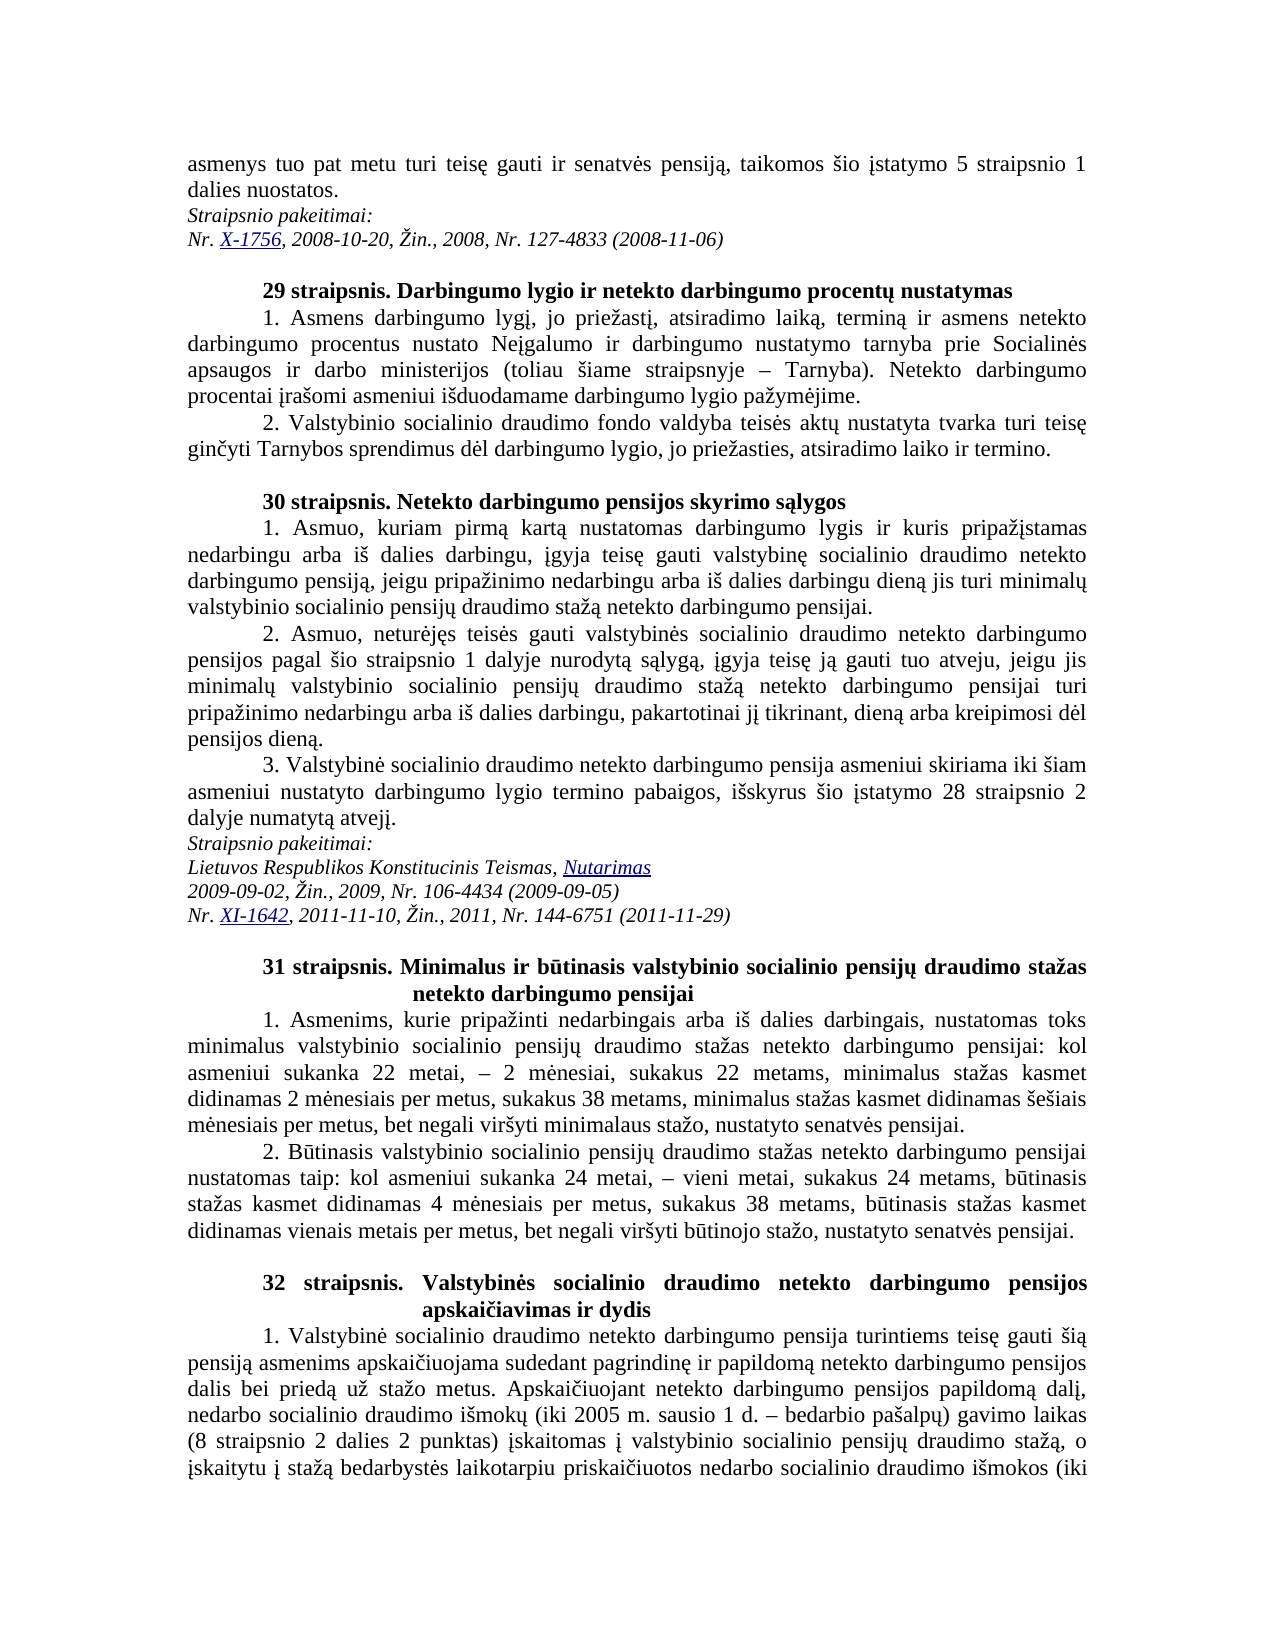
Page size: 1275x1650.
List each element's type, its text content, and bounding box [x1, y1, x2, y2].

text 2009-09-02, Žin., 2009, Nr. 106-4434 (2009-09-05) [187, 879, 1087, 903]
text 2. Valstybinio socialinio draudimo fondo valdyba teisės aktų nustatyta tvarka turi teisę ginčyti Tarnybos sprendimus dėl darbingumo lygio, jo priežasties, atsiradimo laiko ir termino. [187, 409, 1088, 462]
text 1. Valstybinė socialinio draudimo netekto darbingumo pensija turintiems teisę gauti šią pensiją asmenims apskaičiuojama sudedant pagrindinę ir papildomą netekto darbingumo pensijos dalis bei priedą už stažo metus. Apskaičiuojant netekto darbingumo pensijos papildomą dalį, nedarbo socialinio draudimo išmokų (iki 2005 m. sausio 1 d. – bedarbio pašalpų) gavimo laikas (8 straipsnio 2 dalies 2 punktas) įskaitomas į valstybinio socialinio pensijų draudimo stažą, o įskaitytu į stažą bedarbystės laikotarpiu priskaičiuotos nedarbo socialinio draudimo išmokos (iki [187, 1322, 1088, 1480]
text Straipsnio pakeitimai: [187, 831, 1087, 855]
text Nr. XI-1642, 2011-11-10, Žin., 2011, Nr. 144-6751 (2011-11-29) [187, 903, 1088, 927]
text Lietuvos Respublikos Konstitucinis Teismas, Nutarimas [187, 855, 1087, 879]
text 30 straipsnis. Netekto darbingumo pensijos skyrimo sąlygos [187, 488, 1088, 514]
text asmenys tuo pat metu turi teisę gauti ir senatvės pensiją, taikomos šio įstatymo 5 straipsnio 1 dalies nuostatos. [187, 150, 1088, 203]
text 29 straipsnis. Darbingumo lygio ir netekto darbingumo procentų nustatymas [187, 277, 1088, 303]
text 31 straipsnis. Minimalus ir būtinasis valstybinio socialinio pensijų draudimo stažas netekto darbingumo pensijai [262, 953, 1088, 1006]
text 2. Asmuo, neturėjęs teisės gauti valstybinės socialinio draudimo netekto darbingumo pensijos pagal šio straipsnio 1 dalyje nurodytą sąlygą, įgyja teisę ją gauti tuo atveju, jeigu jis minimalų valstybinio socialinio pensijų draudimo stažą netekto darbingumo pensijai turi pripažinimo nedarbingu arba iš dalies darbingu, pakartotinai jį tikrinant, dieną arba kreipimosi dėl pensijos dieną. [187, 620, 1088, 752]
text 2. Būtinasis valstybinio socialinio pensijų draudimo stažas netekto darbingumo pensijai nustatomas taip: kol asmeniui sukanka 24 metai, – vieni metai, sukakus 24 metams, būtinasis stažas kasmet didinamas 4 mėnesiais per metus, sukakus 38 metams, būtinasis stažas kasmet didinamas vienais metais per metus, bet negali viršyti būtinojo stažo, nustatyto senatvės pensijai. [187, 1138, 1088, 1243]
text 1. Asmuo, kuriam pirmą kartą nustatomas darbingumo lygis ir kuris pripažįstamas nedarbingu arba iš dalies darbingu, įgyja teisę gauti valstybinę socialinio draudimo netekto darbingumo pensiją, jeigu pripažinimo nedarbingu arba iš dalies darbingu dieną jis turi minimalų valstybinio socialinio pensijų draudimo stažą netekto darbingumo pensijai. [187, 514, 1088, 620]
text 3. Valstybinė socialinio draudimo netekto darbingumo pensija asmeniui skiriama iki šiam asmeniui nustatyto darbingumo lygio termino pabaigos, išskyrus šio įstatymo 28 straipsnio 2 dalyje numatytą atvejį. [187, 752, 1088, 831]
text 1. Asmens darbingumo lygį, jo priežastį, atsiradimo laiką, terminą ir asmens netekto darbingumo procentus nustato Neįgalumo ir darbingumo nustatymo tarnyba prie Socialinės apsaugos ir darbo ministerijos (toliau šiame straipsnyje – Tarnyba). Netekto darbingumo procentai įrašomi asmeniui išduodamame darbingumo lygio pažymėjime. [187, 303, 1088, 409]
text Straipsnio pakeitimai: [187, 203, 1088, 227]
text 32 straipsnis. Valstybinės socialinio draudimo netekto darbingumo pensijos apskaičiavimas ir dydis [262, 1269, 1088, 1322]
text 1. Asmenims, kurie pripažinti nedarbingais arba iš dalies darbingais, nustatomas toks minimalus valstybinio socialinio pensijų draudimo stažas netekto darbingumo pensijai: kol asmeniui sukanka 22 metai, – 2 mėnesiai, sukakus 22 metams, minimalus stažas kasmet didinamas 2 mėnesiais per metus, sukakus 38 metams, minimalus stažas kasmet didinamas šešiais mėnesiais per metus, bet negali viršyti minimalaus stažo, nustatyto senatvės pensijai. [187, 1006, 1088, 1138]
text Nr. X-1756, 2008-10-20, Žin., 2008, Nr. 127-4833 (2008-11-06) [187, 227, 1088, 251]
